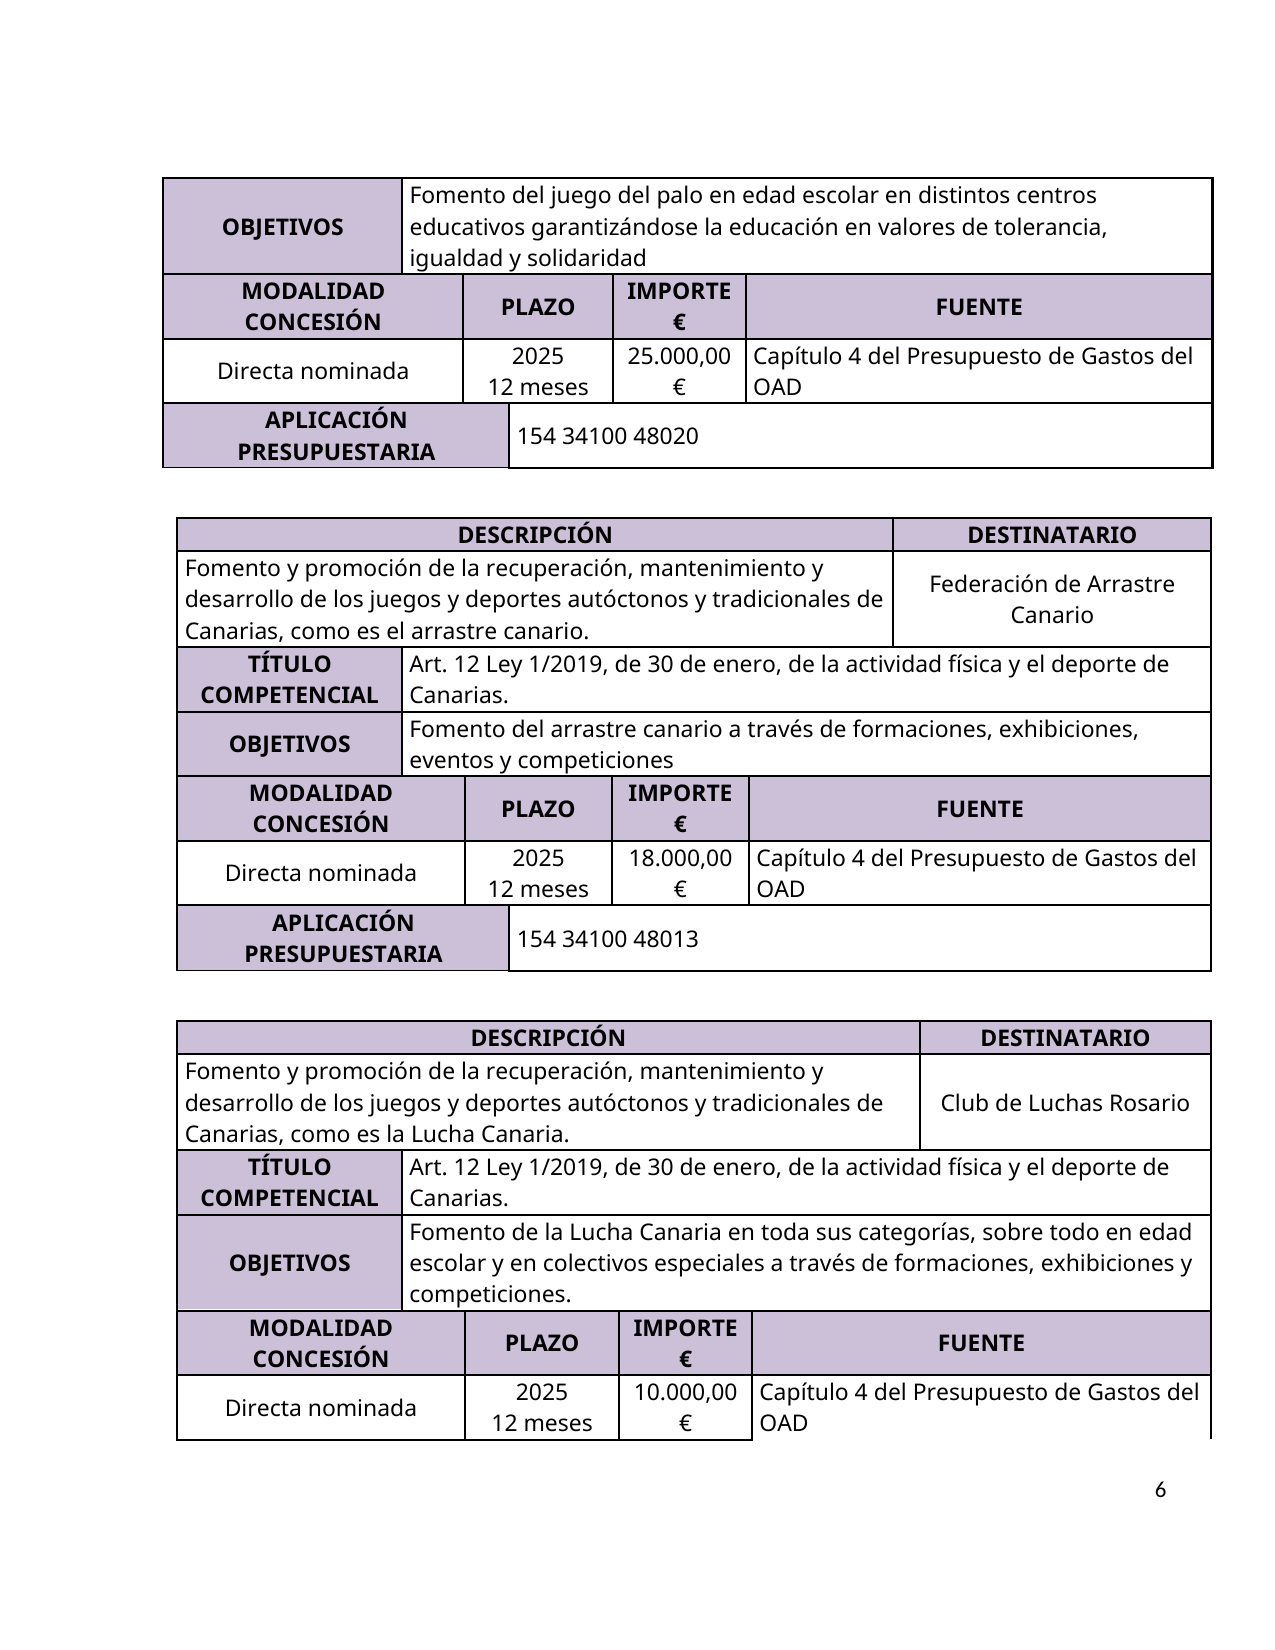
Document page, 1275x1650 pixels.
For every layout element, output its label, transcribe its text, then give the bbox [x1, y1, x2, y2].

table_cell Capítulo 4 del Presupuesto de Gastos del OAD [747, 340, 1211, 402]
table_cell Fomento del juego del palo en edad escolar en distintos centros educativos garantizándose la educación en valores de tolerancia, igualdad y solidaridad [403, 179, 1211, 273]
table_cell 2025 12 meses [466, 842, 611, 904]
table_cell 2025 12 meses [466, 1376, 618, 1439]
table_cell FUENTE [750, 777, 1210, 840]
table_cell PLAZO [466, 1312, 618, 1374]
table_cell Fomento y promoción de la recuperación, mantenimiento y desarrollo de los juegos y deportes autóctonos y tradicionales de Canarias, como es la Lucha Canaria. [178, 1055, 919, 1149]
table_cell FUENTE [753, 1312, 1210, 1374]
table_cell PLAZO [464, 275, 612, 338]
table_cell MODALIDAD CONCESIÓN [164, 275, 462, 338]
table_header DESCRIPCIÓN [178, 1022, 919, 1053]
table_cell 18.000,00 € [613, 842, 748, 904]
table_cell APLICACIÓN PRESUPUESTARIA [164, 404, 508, 467]
table_cell Fomento de la Lucha Canaria en toda sus categorías, sobre todo en edad escolar y en colectivos especiales a través de formaciones, exhibiciones y competiciones. [403, 1216, 1210, 1309]
table_cell 2025 12 meses [464, 340, 612, 402]
table_cell Directa nominada [178, 1376, 464, 1439]
table_cell Directa nominada [178, 842, 464, 904]
table_cell 154 34100 48013 [510, 906, 1210, 970]
table_cell 10.000,00 € [620, 1376, 751, 1439]
table_cell Fomento del arrastre canario a través de formaciones, exhibiciones, eventos y competiciones [403, 713, 1210, 775]
table_cell Federación de Arrastre Canario [894, 552, 1210, 646]
table_cell FUENTE [747, 275, 1211, 338]
table_header DESCRIPCIÓN [178, 519, 892, 550]
table_cell 25.000,00 € [614, 340, 745, 402]
table_cell PLAZO [466, 777, 611, 840]
table_cell OBJETIVOS [178, 1216, 401, 1309]
table_cell Art. 12 Ley 1/2019, de 30 de enero, de la actividad física y el deporte de Canarias. [403, 1151, 1210, 1214]
table_cell IMPORTE € [614, 275, 745, 338]
table_cell Club de Luchas Rosario [921, 1055, 1210, 1149]
table_header DESTINATARIO [921, 1022, 1210, 1053]
table_cell IMPORTE € [620, 1312, 751, 1374]
table_cell MODALIDAD CONCESIÓN [178, 777, 464, 840]
table_cell 154 34100 48020 [510, 404, 1211, 467]
table_cell Capítulo 4 del Presupuesto de Gastos del OAD [753, 1376, 1210, 1439]
table_cell APLICACIÓN PRESUPUESTARIA [178, 906, 508, 970]
table_cell Fomento y promoción de la recuperación, mantenimiento y desarrollo de los juegos y deportes autóctonos y tradicionales de Canarias, como es el arrastre canario. [178, 552, 892, 646]
table_cell TÍTULO COMPETENCIAL [178, 1151, 401, 1214]
table_cell Art. 12 Ley 1/2019, de 30 de enero, de la actividad física y el deporte de Canarias. [403, 648, 1210, 711]
table_cell Directa nominada [164, 340, 462, 402]
table_cell OBJETIVOS [164, 179, 401, 273]
table_cell MODALIDAD CONCESIÓN [178, 1312, 464, 1374]
table_cell IMPORTE € [613, 777, 748, 840]
table_cell OBJETIVOS [178, 713, 401, 775]
table_header DESTINATARIO [894, 519, 1210, 550]
table_cell TÍTULO COMPETENCIAL [178, 648, 401, 711]
table_cell Capítulo 4 del Presupuesto de Gastos del OAD [750, 842, 1210, 904]
